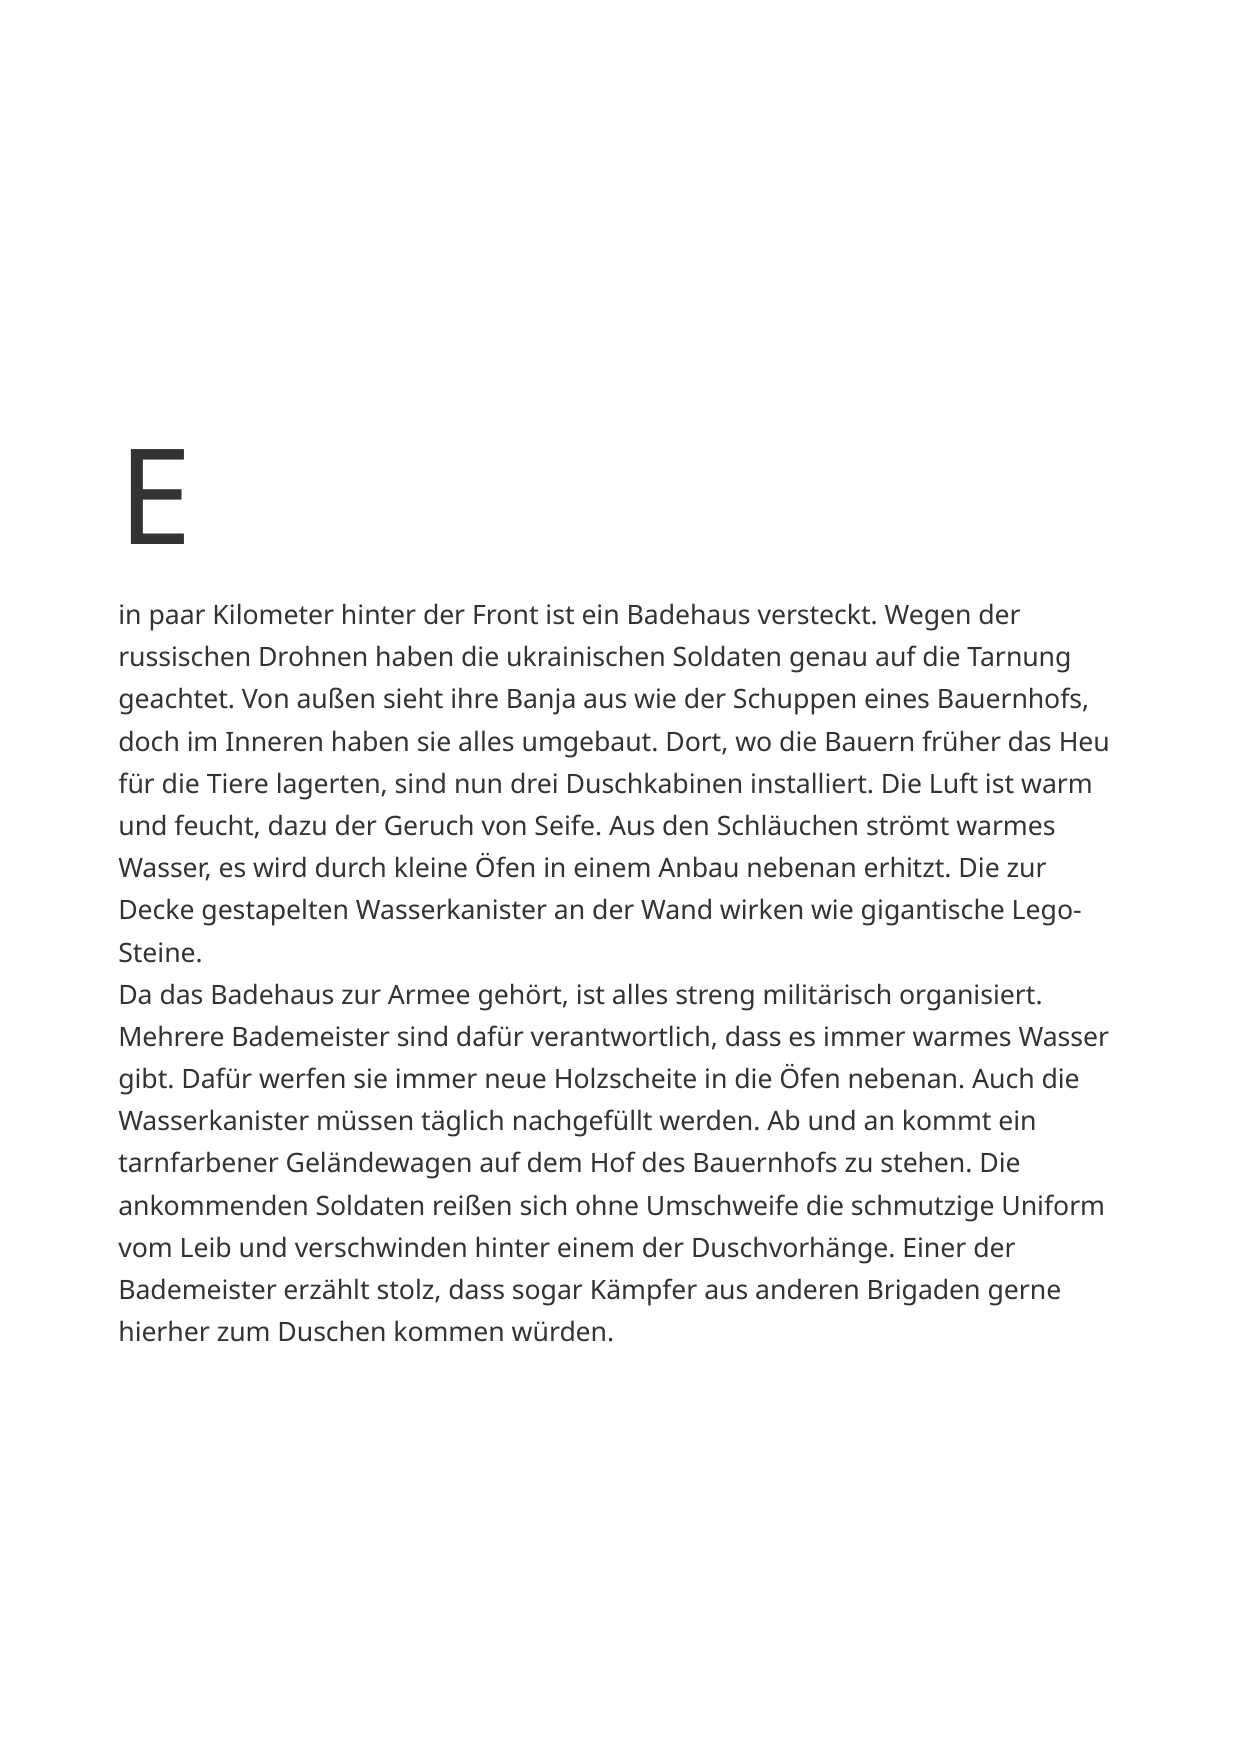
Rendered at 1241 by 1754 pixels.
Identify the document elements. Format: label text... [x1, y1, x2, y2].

text Da das Badehaus zur Armee gehört, ist alles streng militärisch organisiert. Mehrere Bademeister sind dafür verantwortlich, dass es immer warmes Wasser gibt. Dafür werfen sie immer neue Holzscheite in die Öfen nebenan. Auch die Wasserkanister müssen täglich nachgefüllt werden. Ab und an kommt ein tarnfarbener Geländewagen auf dem Hof des Bauernhofs zu stehen. Die ankommenden Soldaten reißen sich ohne Umschweife die schmutzige Uniform vom Leib und verschwinden hinter einem der Duschvorhänge. Einer der Bademeister erzählt stolz, dass sogar Kämpfer aus anderen Brigaden gerne hierher zum Duschen kommen würden. [118, 970, 1122, 1349]
text Von ROBERT PUTZBACH, Fotos: ANTONI LALLICAN [0, 347, 1240, 379]
text 7. Oktober 2023 · Die ukrainische Gegenoffensive kommt nur langsam voran. Um die russischen Minenfelder zu umgehen, arbeiten sich kleine Sturmtrupps zu Fuß vor. Ein Besuch bei den Soldaten an der Südfront. [0, 331, 1240, 347]
subtitle Meter für Meter, Graben um Graben [0, 118, 1240, 331]
text E [118, 403, 1109, 584]
text in paar Kilometer hinter der Front ist ein Badehaus versteckt. Wegen der russischen Drohnen haben die ukrainischen Soldaten genau auf die Tarnung geachtet. Von außen sieht ihre Banja aus wie der Schuppen eines Bauernhofs, doch im Inneren haben sie alles umgebaut. Dort, wo die Bauern früher das Heu für die Tiere lagerten, sind nun drei Duschkabinen installiert. Die Luft ist warm und feucht, dazu der Geruch von Seife. Aus den Schläuchen strömt warmes Wasser, es wird durch kleine Öfen in einem Anbau nebenan erhitzt. Die zur Decke gestapelten Wasserkanister an der Wand wirken wie gigantische Lego-Steine. [118, 590, 1122, 970]
